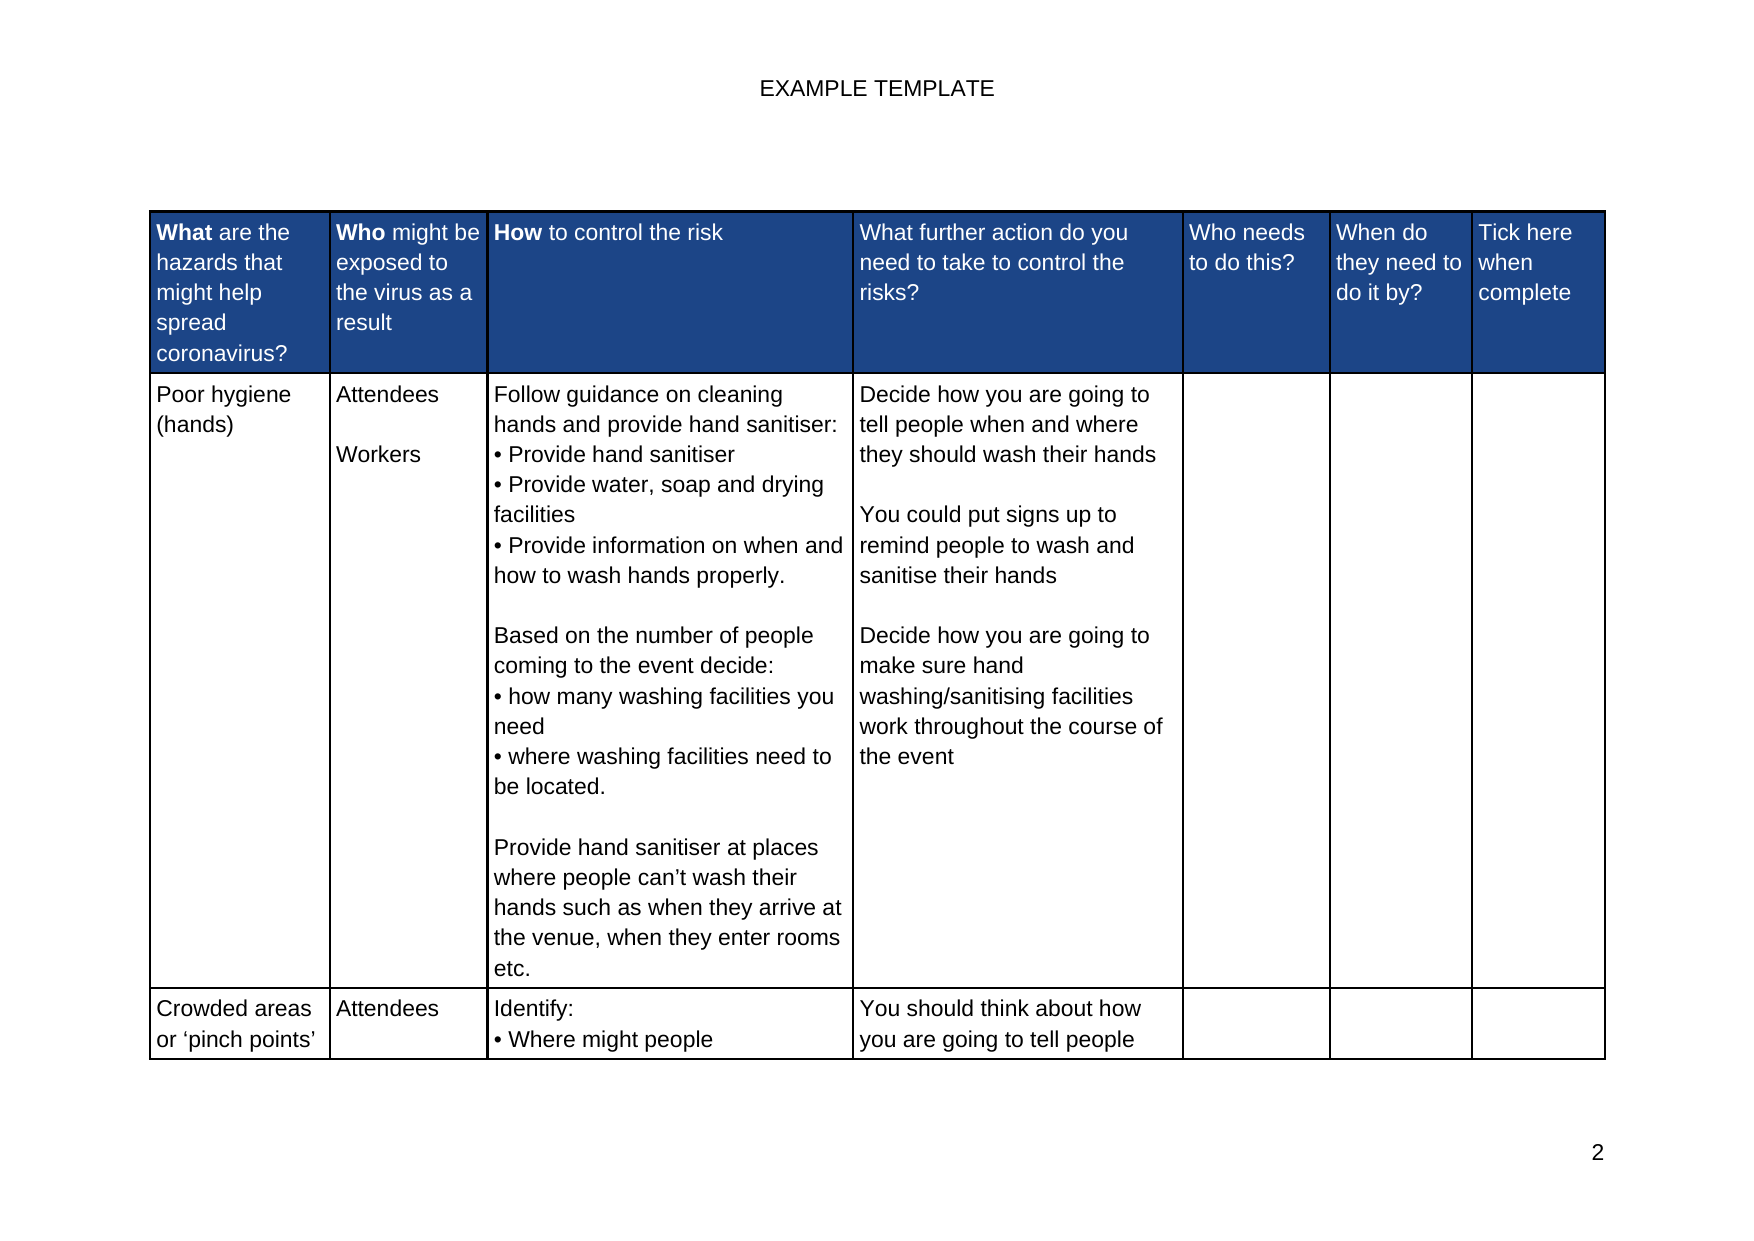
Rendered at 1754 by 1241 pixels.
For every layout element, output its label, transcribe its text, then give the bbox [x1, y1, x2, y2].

table_cell Attendees [331, 989, 486, 1058]
table_header Who needs to do this? [1184, 213, 1329, 372]
table_header Who might be exposed to the virus as a result [331, 213, 486, 372]
table_cell Follow guidance on cleaning hands and provide hand sanitiser: • Provide hand sanitiser • Provide water, soap and drying facilities • Provide information on when and how to wash hands properly. Based on the number of people coming to the event decide: • how many washing facilities you need • where washing facilities need to be located. Provide hand sanitiser at places where people can’t wash their hands such as when they arrive at the venue, when they enter rooms etc. [489, 374, 852, 987]
table_cell [1184, 374, 1329, 987]
table_header When do they need to do it by? [1331, 213, 1471, 372]
table_cell Identify: • Where might people [489, 989, 852, 1058]
table_header How to control the risk [489, 213, 852, 372]
table_cell Attendees Workers [331, 374, 486, 987]
table_cell Decide how you are going to tell people when and where they should wash their hands You could put signs up to remind people to wash and sanitise their hands Decide how you are going to make sure hand washing/sanitising facilities work throughout the course of the event [854, 374, 1182, 987]
table_cell [1331, 374, 1471, 987]
table_cell Crowded areas or ‘pinch points’ [151, 989, 329, 1058]
table_cell Poor hygiene (hands) [151, 374, 329, 987]
table_header Tick here when complete [1473, 213, 1604, 372]
table_cell [1184, 989, 1329, 1058]
table_cell [1473, 989, 1604, 1058]
table_cell [1473, 374, 1604, 987]
table_header What further action do you need to take to control the risks? [854, 213, 1182, 372]
table_header What are the hazards that might help spread coronavirus? [151, 213, 329, 372]
table_cell You should think about how you are going to tell people [854, 989, 1182, 1058]
table_cell [1331, 989, 1471, 1058]
